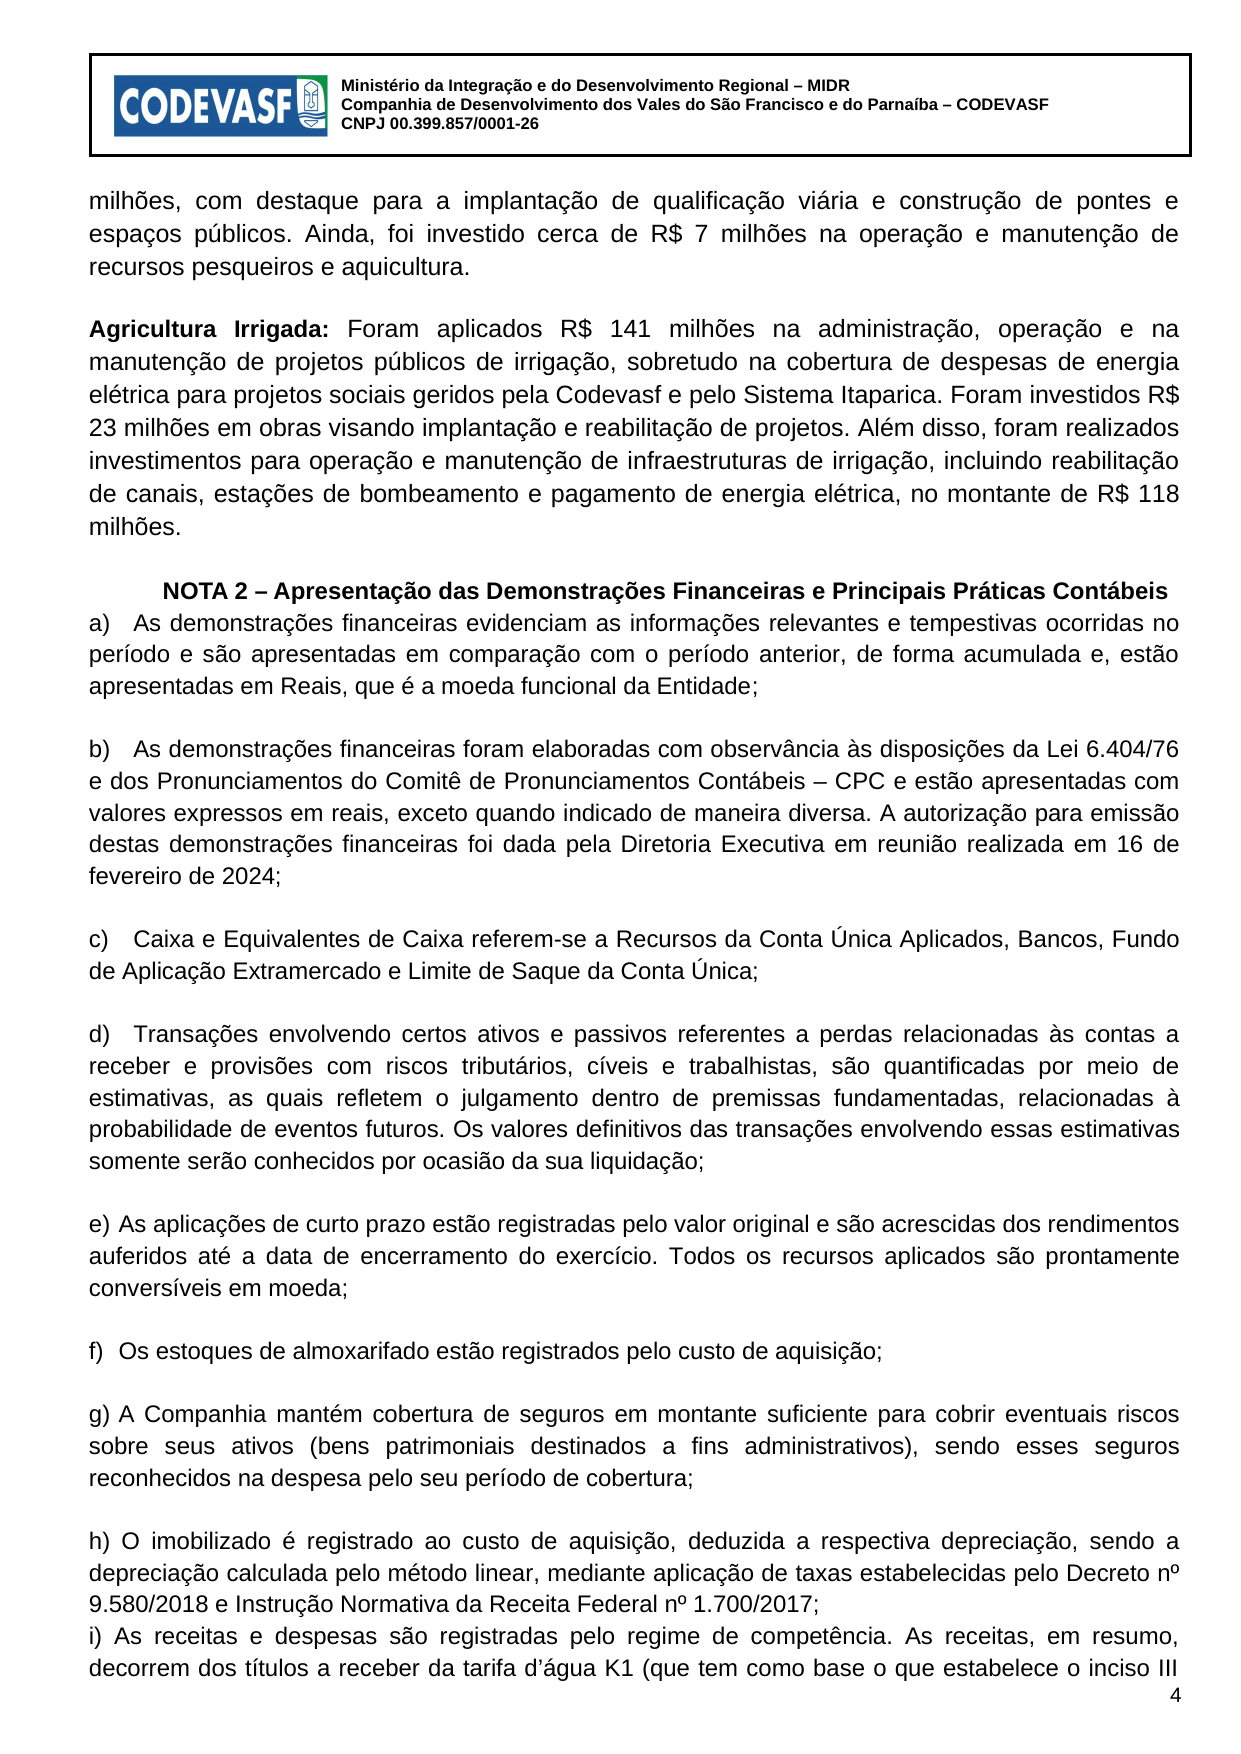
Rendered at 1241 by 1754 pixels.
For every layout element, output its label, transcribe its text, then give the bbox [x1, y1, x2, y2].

list A Companhia mantém cobertura de seguros em montante suficiente para cobrir eventuais riscos sobre seus ativos (bens patrimoniais destinados a fins administrativos), sendo esses seguros reconhecidos na despesa pelo seu período de cobertura; [89, 1400, 1181, 1491]
text h) O imobilizado é registrado ao custo de aquisição, deduzida a respectiva depreciação, sendo a depreciação calculada pelo método linear, mediante aplicação de taxas estabelecidas pelo Decreto nº 9.580/2018 e Instrução Normativa da Receita Federal nº 1.700/2017; [89, 1527, 1181, 1618]
list As demonstrações financeiras evidenciam as informações relevantes e tempestivas ocorridas no período e são apresentadas em comparação com o período anterior, de forma acumulada e, estão apresentadas em Reais, que é a moeda funcional da Entidade; [89, 609, 1181, 700]
list As aplicações de curto prazo estão registradas pelo valor original e são acrescidas dos rendimentos auferidos até a data de encerramento do exercício. Todos os recursos aplicados são prontamente conversíveis em moeda; [89, 1210, 1181, 1301]
subtitle NOTA 2 – Apresentação das Demonstrações Financeiras e Principais Práticas Contábeis [89, 577, 1181, 605]
text i) As receitas e despesas são registradas pelo regime de competência. As receitas, em resumo, decorrem dos títulos a receber da tarifa d’água K1 (que tem como base o que estabelece o inciso III [89, 1622, 1181, 1681]
list Os estoques de almoxarifado estão registrados pelo custo de aquisição; [89, 1337, 1181, 1365]
text Agricultura Irrigada: Foram aplicados R$ 141 milhões na administração, operação e na manutenção de projetos públicos de irrigação, sobretudo na cobertura de despesas de energia elétrica para projetos sociais geridos pela Codevasf e pelo Sistema Itaparica. Foram investidos R$ 23 milhões em obras visando implantação e reabilitação de projetos. Além disso, foram realizados investimentos para operação e manutenção de infraestruturas de irrigação, incluindo reabilitação de canais, estações de bombeamento e pagamento de energia elétrica, no montante de R$ 118 milhões. [89, 314, 1181, 541]
list Caixa e Equivalentes de Caixa referem-se a Recursos da Conta Única Aplicados, Bancos, Fundo de Aplicação Extramercado e Limite de Saque da Conta Única; [89, 925, 1181, 985]
list Transações envolvendo certos ativos e passivos referentes a perdas relacionadas às contas a receber e provisões com riscos tributários, cíveis e trabalhistas, são quantificadas por meio de estimativas, as quais refletem o julgamento dentro de premissas fundamentadas, relacionadas à probabilidade de eventos futuros. Os valores definitivos das transações envolvendo essas estimativas somente serão conhecidos por ocasião da sua liquidação; [89, 1020, 1181, 1175]
list milhões, com destaque para a implantação de qualificação viária e construção de pontes e espaços públicos. Ainda, foi investido cerca de R$ 7 milhões na operação e manutenção de recursos pesqueiros e aquicultura. [89, 186, 1181, 281]
picture [108, 69, 334, 145]
list As demonstrações financeiras foram elaboradas com observância às disposições da Lei 6.404/76 e dos Pronunciamentos do Comitê de Pronunciamentos Contábeis – CPC e estão apresentadas com valores expressos em reais, exceto quando indicado de maneira diversa. A autorização para emissão destas demonstrações financeiras foi dada pela Diretoria Executiva em reunião realizada em 16 de fevereiro de 2024; [89, 735, 1181, 890]
